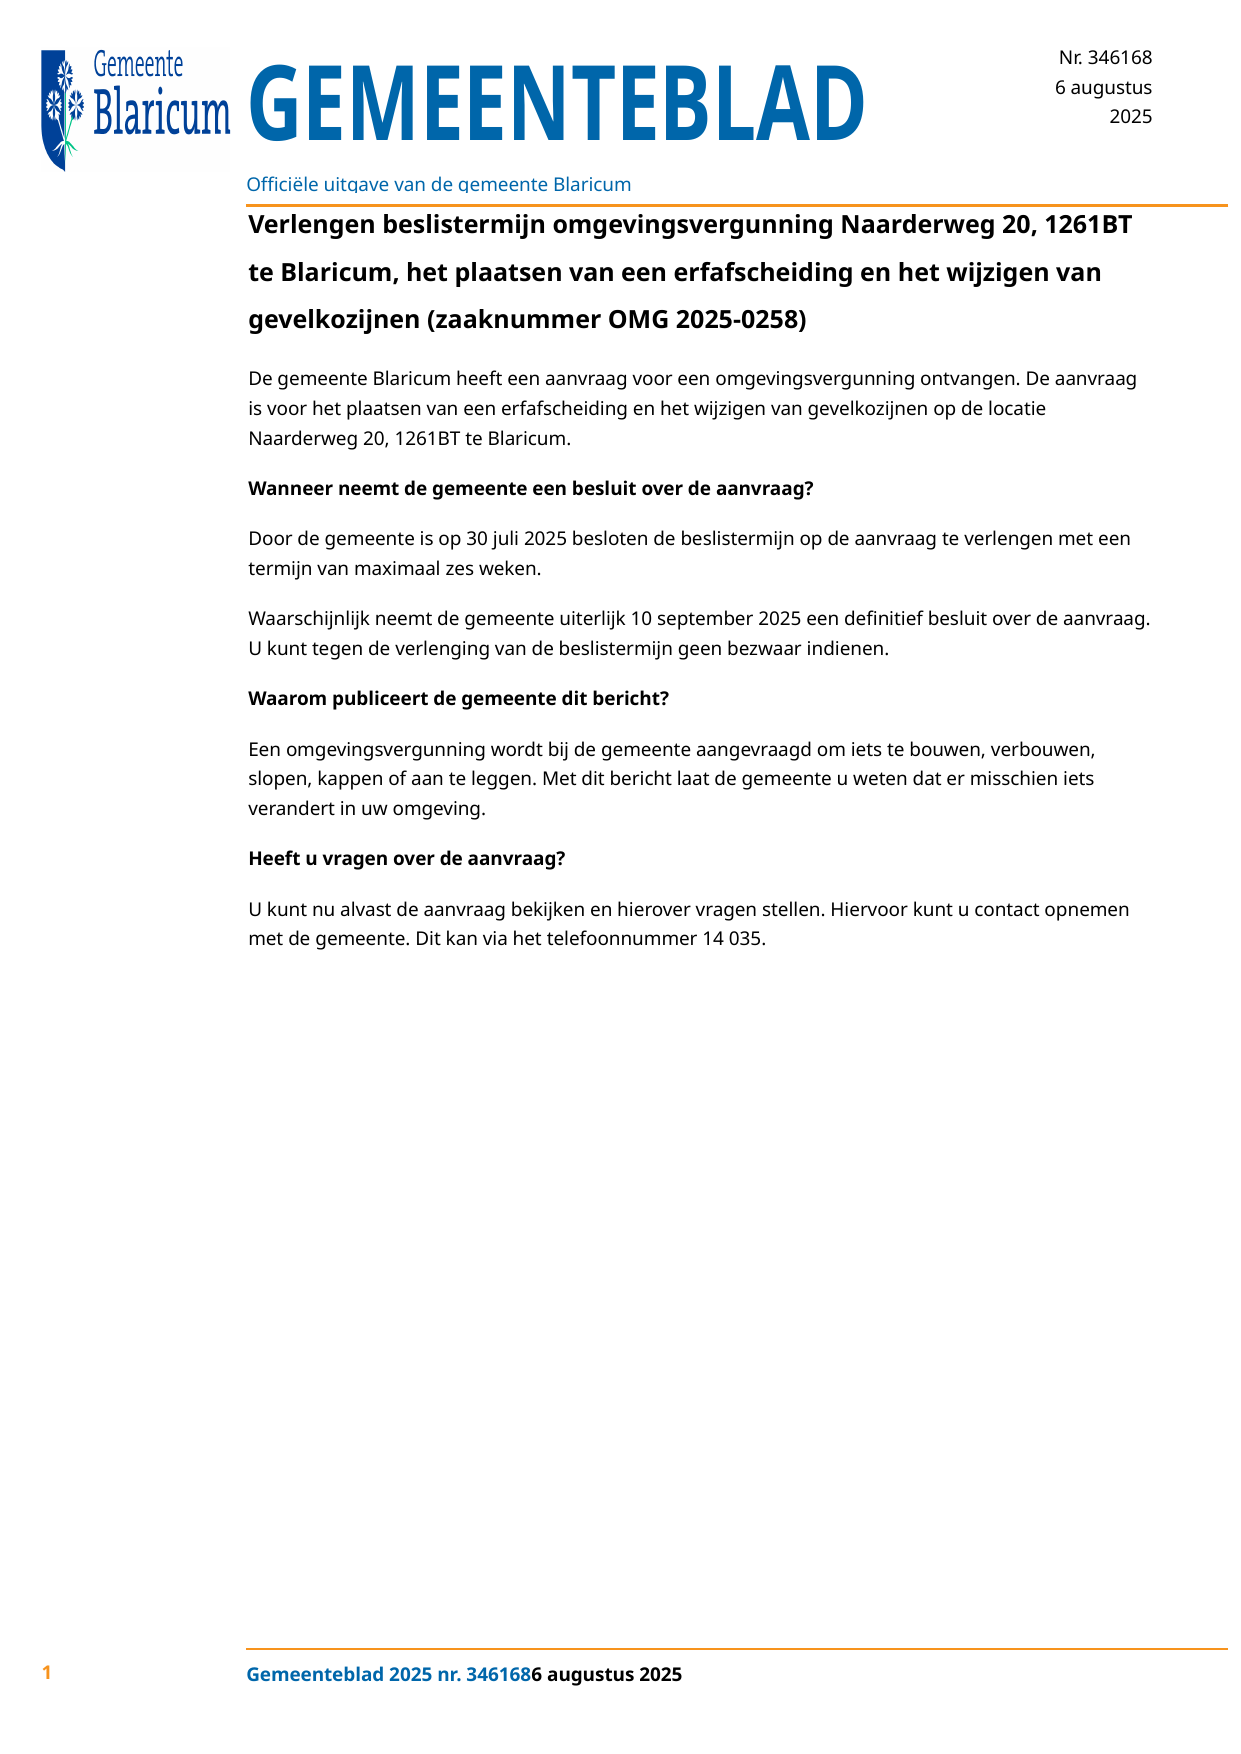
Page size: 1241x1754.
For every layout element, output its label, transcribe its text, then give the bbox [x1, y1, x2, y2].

text Heeft u vragen over de aanvraag? [248, 846, 1152, 871]
text De gemeente Blaricum heeft een aanvraag voor een omgevingsvergunning ontvangen. De aanvraag is voor het plaatsen van een erfafscheiding en het wijzigen van gevelkozijnen op de locatie Naarderweg 20, 1261BT te Blaricum. [248, 366, 1152, 450]
text Verlengen beslistermijn omgevingsvergunning Naarderweg 20, 1261BT te Blaricum, het plaatsen van een erfafscheiding en het wijzigen van gevelkozijnen (zaaknummer OMG 2025-0258) [248, 207, 1152, 336]
picture [41, 47, 231, 172]
text Wanneer neemt de gemeente een besluit over de aanvraag? [248, 475, 1152, 501]
text Waarschijnlijk neemt de gemeente uiterlijk 10 september 2025 een definitief besluit over de aanvraag. U kunt tegen de verlenging van de beslistermijn geen bezwaar indienen. [248, 606, 1152, 661]
text U kunt nu alvast de aanvraag bekijken en hierover vragen stellen. Hiervoor kunt u contact opnemen met de gemeente. Dit kan via het telefoonnummer 14 035. [248, 896, 1152, 951]
text Door de gemeente is op 30 juli 2025 besloten de beslistermijn op de aanvraag te verlengen met een termijn van maximaal zes weken. [248, 526, 1152, 581]
text Een omgevingsvergunning wordt bij de gemeente aangevraagd om iets te bouwen, verbouwen, slopen, kappen of aan te leggen. Met dit bericht laat de gemeente u weten dat er misschien iets verandert in uw omgeving. [248, 736, 1152, 821]
text Waarom publiceert de gemeente dit bericht? [248, 686, 1152, 711]
